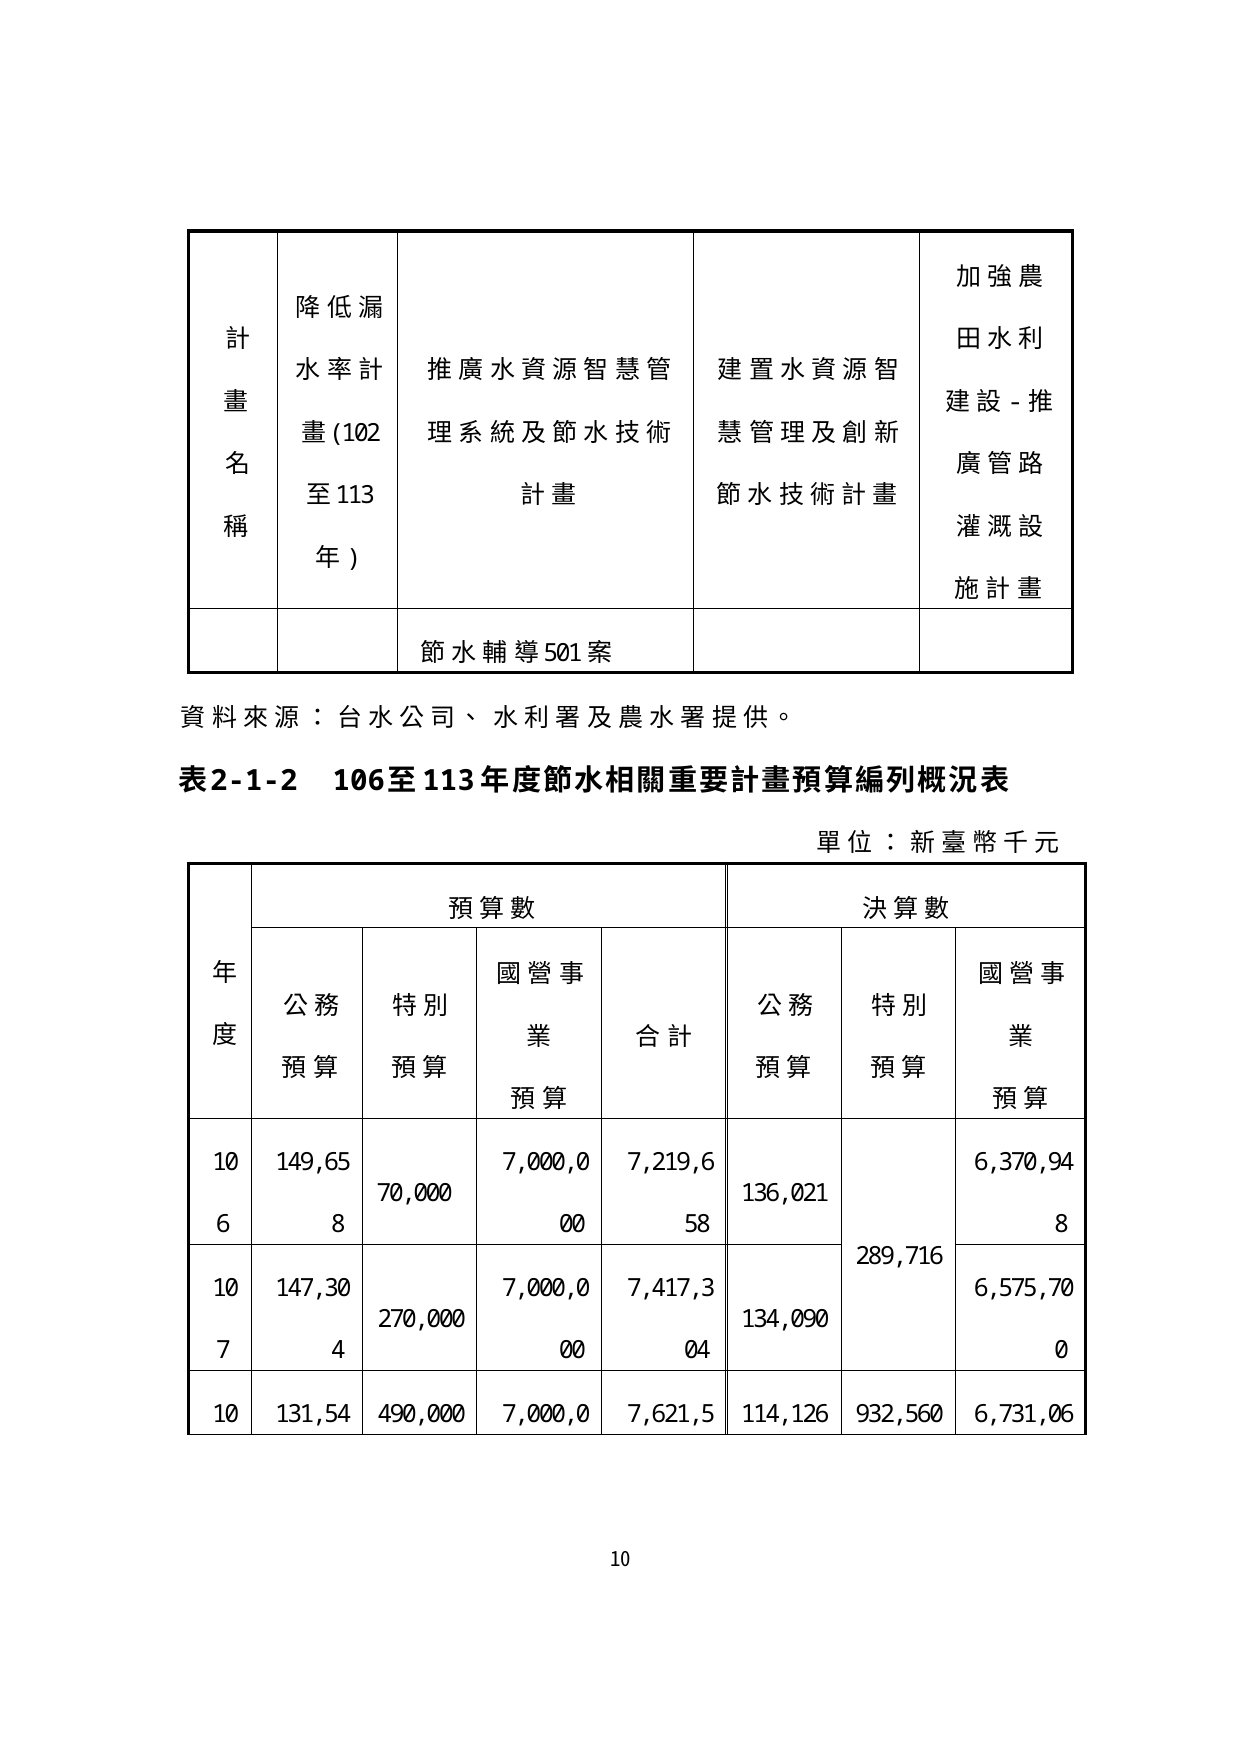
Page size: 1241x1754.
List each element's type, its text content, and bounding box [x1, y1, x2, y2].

table_cell 7,000,000 [477, 1245, 601, 1370]
table_cell 6,370,948 [956, 1119, 1084, 1244]
text 單位：新臺幣千元 [236, 799, 1063, 862]
table_header 加強農田水利建設-推廣管路灌溉設施計畫 [920, 233, 1071, 607]
table_cell 70,000 [363, 1119, 476, 1244]
table_cell 270,000 [363, 1245, 476, 1370]
table_cell [190, 609, 277, 671]
table_cell 7,621,5 [602, 1371, 725, 1433]
table_header 建置水資源智慧管理及創新節水技術計畫 [694, 233, 919, 607]
table_cell 107 [190, 1245, 251, 1370]
text 資料來源：台水公司、水利署及農水署提供。 [177, 674, 1063, 737]
table_cell 289,716 [842, 1119, 955, 1370]
table_cell 7,219,658 [602, 1119, 725, 1244]
table_cell 147,304 [252, 1245, 362, 1370]
table_cell [694, 609, 919, 671]
table_cell 106 [190, 1119, 251, 1244]
table_cell 6,731,06 [956, 1371, 1084, 1433]
table_header 預算數 [252, 865, 725, 927]
table_cell [920, 609, 1071, 671]
table_cell 特別預算 [842, 928, 955, 1118]
table_cell 公務預算 [728, 928, 841, 1118]
table_cell 7,417,304 [602, 1245, 725, 1370]
table_cell 490,000 [363, 1371, 476, 1433]
table_cell 136,021 [728, 1119, 841, 1244]
table_header 推廣水資源智慧管理系統及節水技術計畫 [398, 233, 693, 607]
table_cell 國營事業 預算 [956, 928, 1084, 1118]
table_cell 10 [190, 1371, 251, 1433]
table_cell 114,126 [728, 1371, 841, 1433]
table_header 年度 [190, 865, 251, 1118]
table_header 計畫 名稱 [190, 233, 277, 607]
table_cell 節水輔導501案 [398, 609, 693, 671]
table_cell 國營事業 預算 [477, 928, 601, 1118]
table_cell 6,575,700 [956, 1245, 1084, 1370]
table_cell 合計 [602, 928, 725, 1118]
table_cell 特別預算 [363, 928, 476, 1118]
table_cell 134,090 [728, 1245, 841, 1370]
table_header 決算數 [728, 865, 1084, 927]
table_cell 7,000,0 [477, 1371, 601, 1433]
table_cell 149,658 [252, 1119, 362, 1244]
table_cell 公務預算 [252, 928, 362, 1118]
table_cell 131,54 [252, 1371, 362, 1433]
table_cell 932,560 [842, 1371, 955, 1433]
table_header 降低漏水率計畫(102至113年) [278, 233, 397, 607]
table_cell [278, 609, 397, 671]
text 表2-1-2 106至113年度節水相關重要計畫預算編列概況表 [177, 737, 1063, 799]
table_cell 7,000,000 [477, 1119, 601, 1244]
